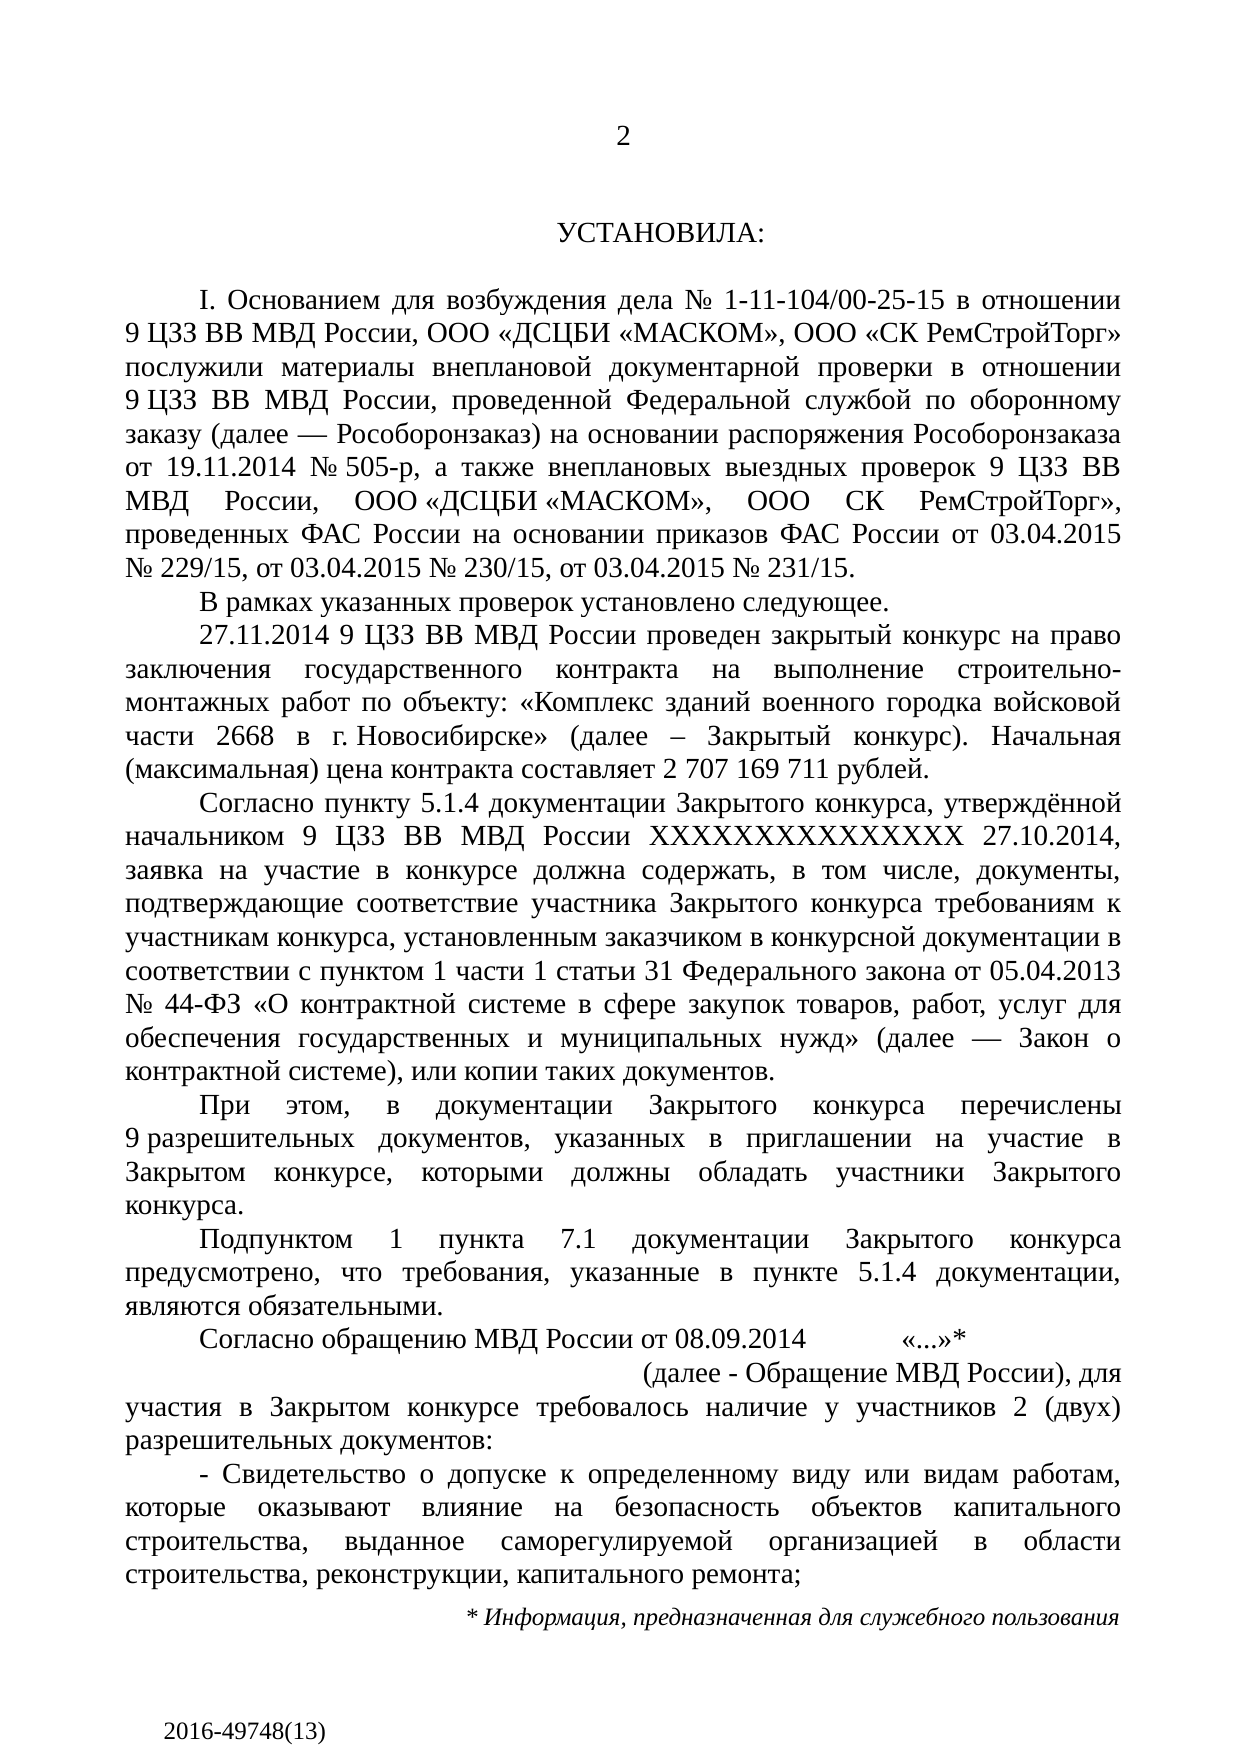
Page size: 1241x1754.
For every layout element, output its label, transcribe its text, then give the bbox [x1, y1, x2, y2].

text При этом, в документации Закрытого конкурса перечислены 9 разрешительных документов, указанных в приглашении на участие в Закрытом конкурсе, которыми должны обладать участники Закрытого конкурса. [125, 1087, 1122, 1221]
text 27.11.2014 9 ЦЗЗ ВВ МВД России проведен закрытый конкурс на право заключения государственного контракта на выполнение строительно-монтажных работ по объекту: «Комплекс зданий военного городка войсковой части 2668 в г. Новосибирске» (далее – Закрытый конкурс). Начальная (максимальная) цена контракта составляет 2 707 169 711 рублей. [125, 617, 1122, 785]
text I. Основанием для возбуждения дела № 1-11-104/00-25-15 в отношении 9 ЦЗЗ ВВ МВД России, ООО «ДСЦБИ «МАСКОМ», ООО «СК РемСтройТорг» послужили материалы внеплановой документарной проверки в отношении 9 ЦЗЗ ВВ МВД России, проведенной Федеральной службой по оборонному заказу (далее — Рособоронзаказ) на основании распоряжения Рособоронзаказа от 19.11.2014 № 505-р, а также внеплановых выездных проверок 9 ЦЗЗ ВВ МВД России, ООО «ДСЦБИ «МАСКОМ», ООО СК РемСтройТорг», проведенных ФАС России на основании приказов ФАС России от 03.04.2015 № 229/15, от 03.04.2015 № 230/15, от 03.04.2015 № 231/15. [125, 282, 1122, 584]
text Согласно обращению МВД России от 08.09.2014 «...»* [125, 1322, 1122, 1355]
text Подпунктом 1 пункта 7.1 документации Закрытого конкурса предусмотрено, что требования, указанные в пункте 5.1.4 документации, являются обязательными. [125, 1221, 1122, 1322]
text - Свидетельство о допуске к определенному виду или видам работам, которые оказывают влияние на безопасность объектов капитального строительства, выданное саморегулируемой организацией в области строительства, реконструкции, капитального ремонта; [125, 1456, 1122, 1590]
text (далее - Обращение МВД России), для участия в Закрытом конкурсе требовалось наличие у участников 2 (двух) разрешительных документов: [125, 1355, 1122, 1456]
text УСТАНОВИЛА: [125, 215, 1122, 248]
text В рамках указанных проверок установлено следующее. [125, 584, 1122, 617]
text Согласно пункту 5.1.4 документации Закрытого конкурса, утверждённой начальником 9 ЦЗЗ ВВ МВД России XXXXXXXXXXXXXXX 27.10.2014, заявка на участие в конкурсе должна содержать, в том числе, документы, подтверждающие соответствие участника Закрытого конкурса требованиям к участникам конкурса, установленным заказчиком в конкурсной документации в соответствии с пунктом 1 части 1 статьи 31 Федерального закона от 05.04.2013 № 44-ФЗ «О контрактной системе в сфере закупок товаров, работ, услуг для обеспечения государственных и муниципальных нужд» (далее — Закон о контрактной системе), или копии таких документов. [125, 785, 1122, 1087]
